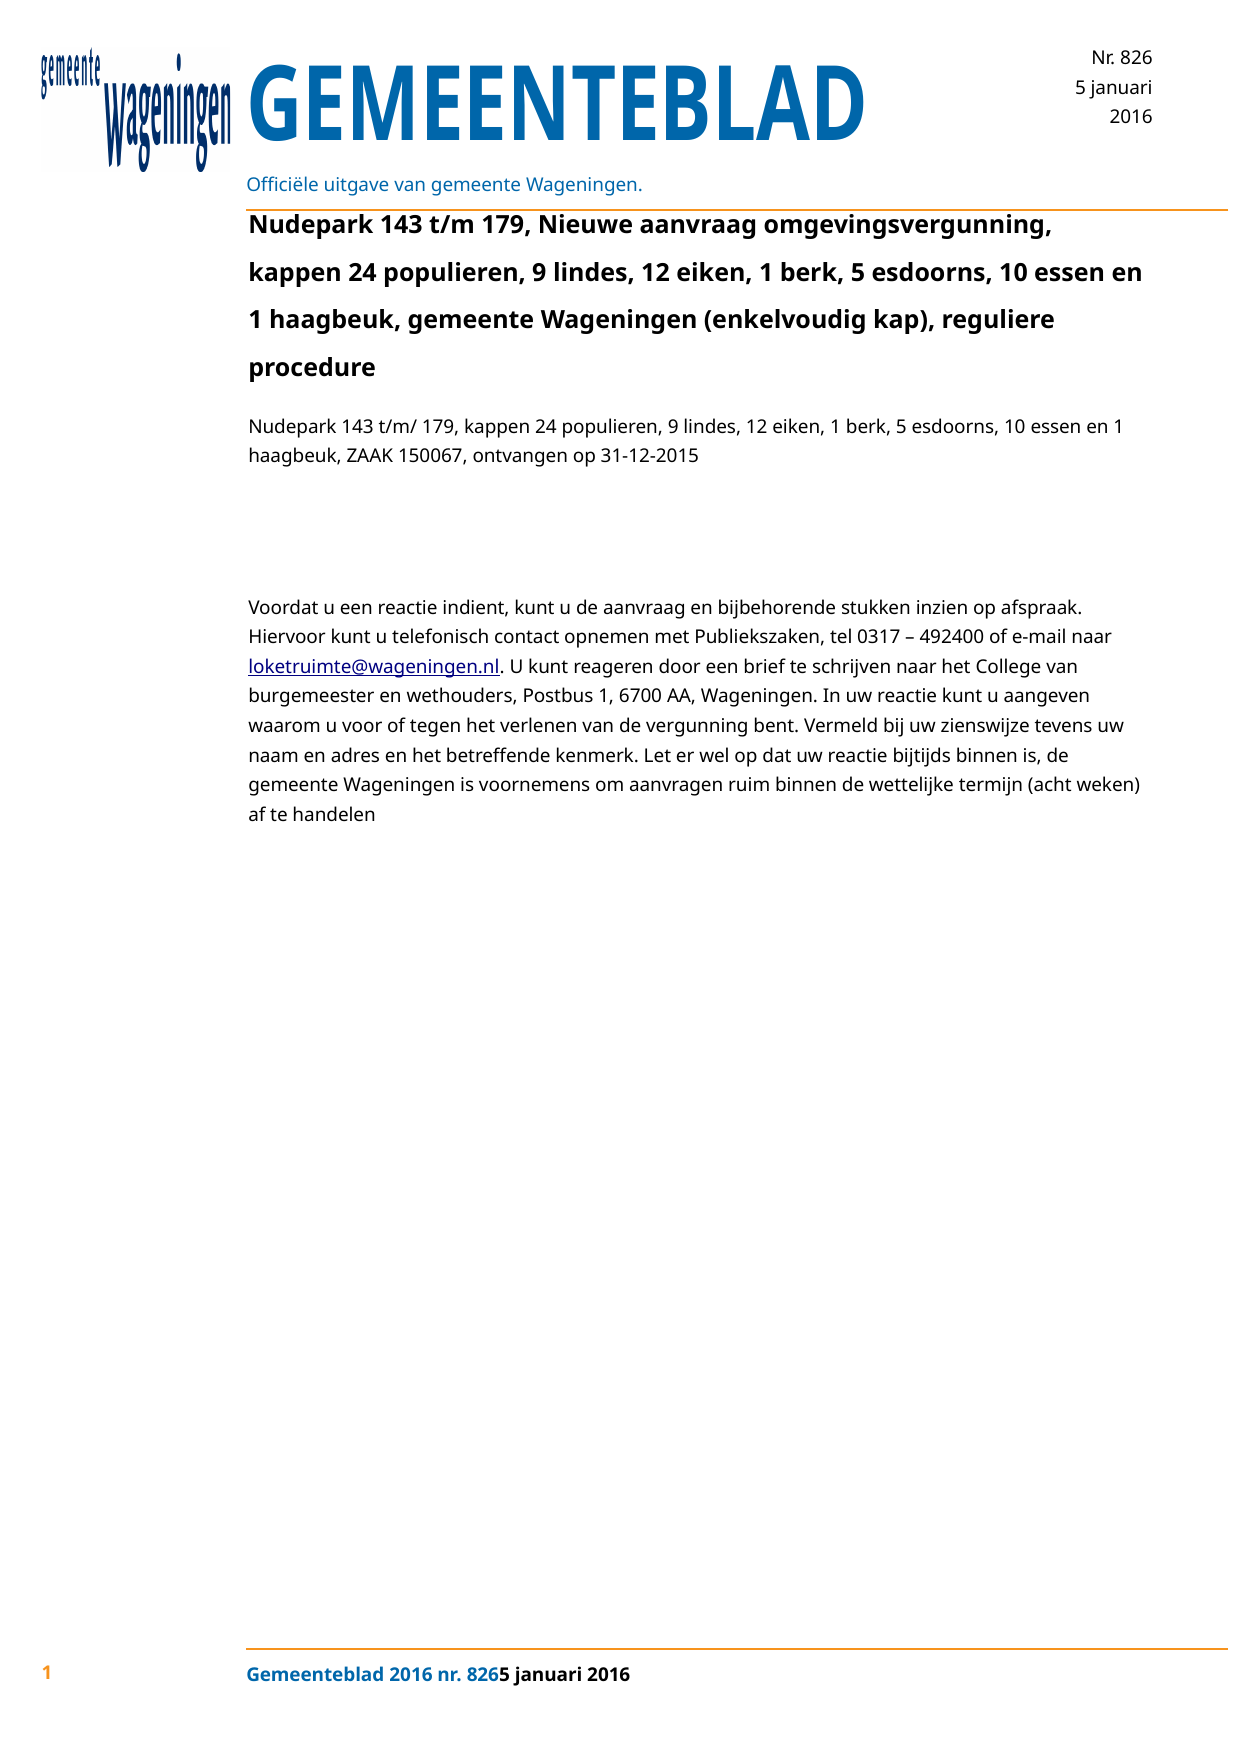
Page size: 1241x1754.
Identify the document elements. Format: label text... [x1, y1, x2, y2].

text Nudepark 143 t/m/ 179, kappen 24 populieren, 9 lindes, 12 eiken, 1 berk, 5 esdoorns, 10 essen en 1 haagbeuk, ZAAK 150067, ontvangen op 31-12-2015 [248, 413, 1152, 468]
picture [41, 47, 231, 172]
text Nudepark 143 t/m 179, Nieuwe aanvraag omgevingsvergunning, kappen 24 populieren, 9 lindes, 12 eiken, 1 berk, 5 esdoorns, 10 essen en 1 haagbeuk, gemeente Wageningen (enkelvoudig kap), reguliere procedure [248, 211, 1152, 384]
text Voordat u een reactie indient, kunt u de aanvraag en bijbehorende stukken inzien op afspraak. Hiervoor kunt u telefonisch contact opnemen met Publiekszaken, tel 0317 – 492400 of e-mail naar loketruimte@wageningen.nl. U kunt reageren door een brief te schrijven naar het College van burgemeester en wethouders, Postbus 1, 6700 AA, Wageningen. In uw reactie kunt u aangeven waarom u voor of tegen het verlenen van de vergunning bent. Vermeld bij uw zienswijze tevens uw naam en adres en het betreffende kenmerk. Let er wel op dat uw reactie bijtijds binnen is, de gemeente Wageningen is voornemens om aanvragen ruim binnen de wettelijke termijn (acht weken) af te handelen [248, 594, 1152, 827]
